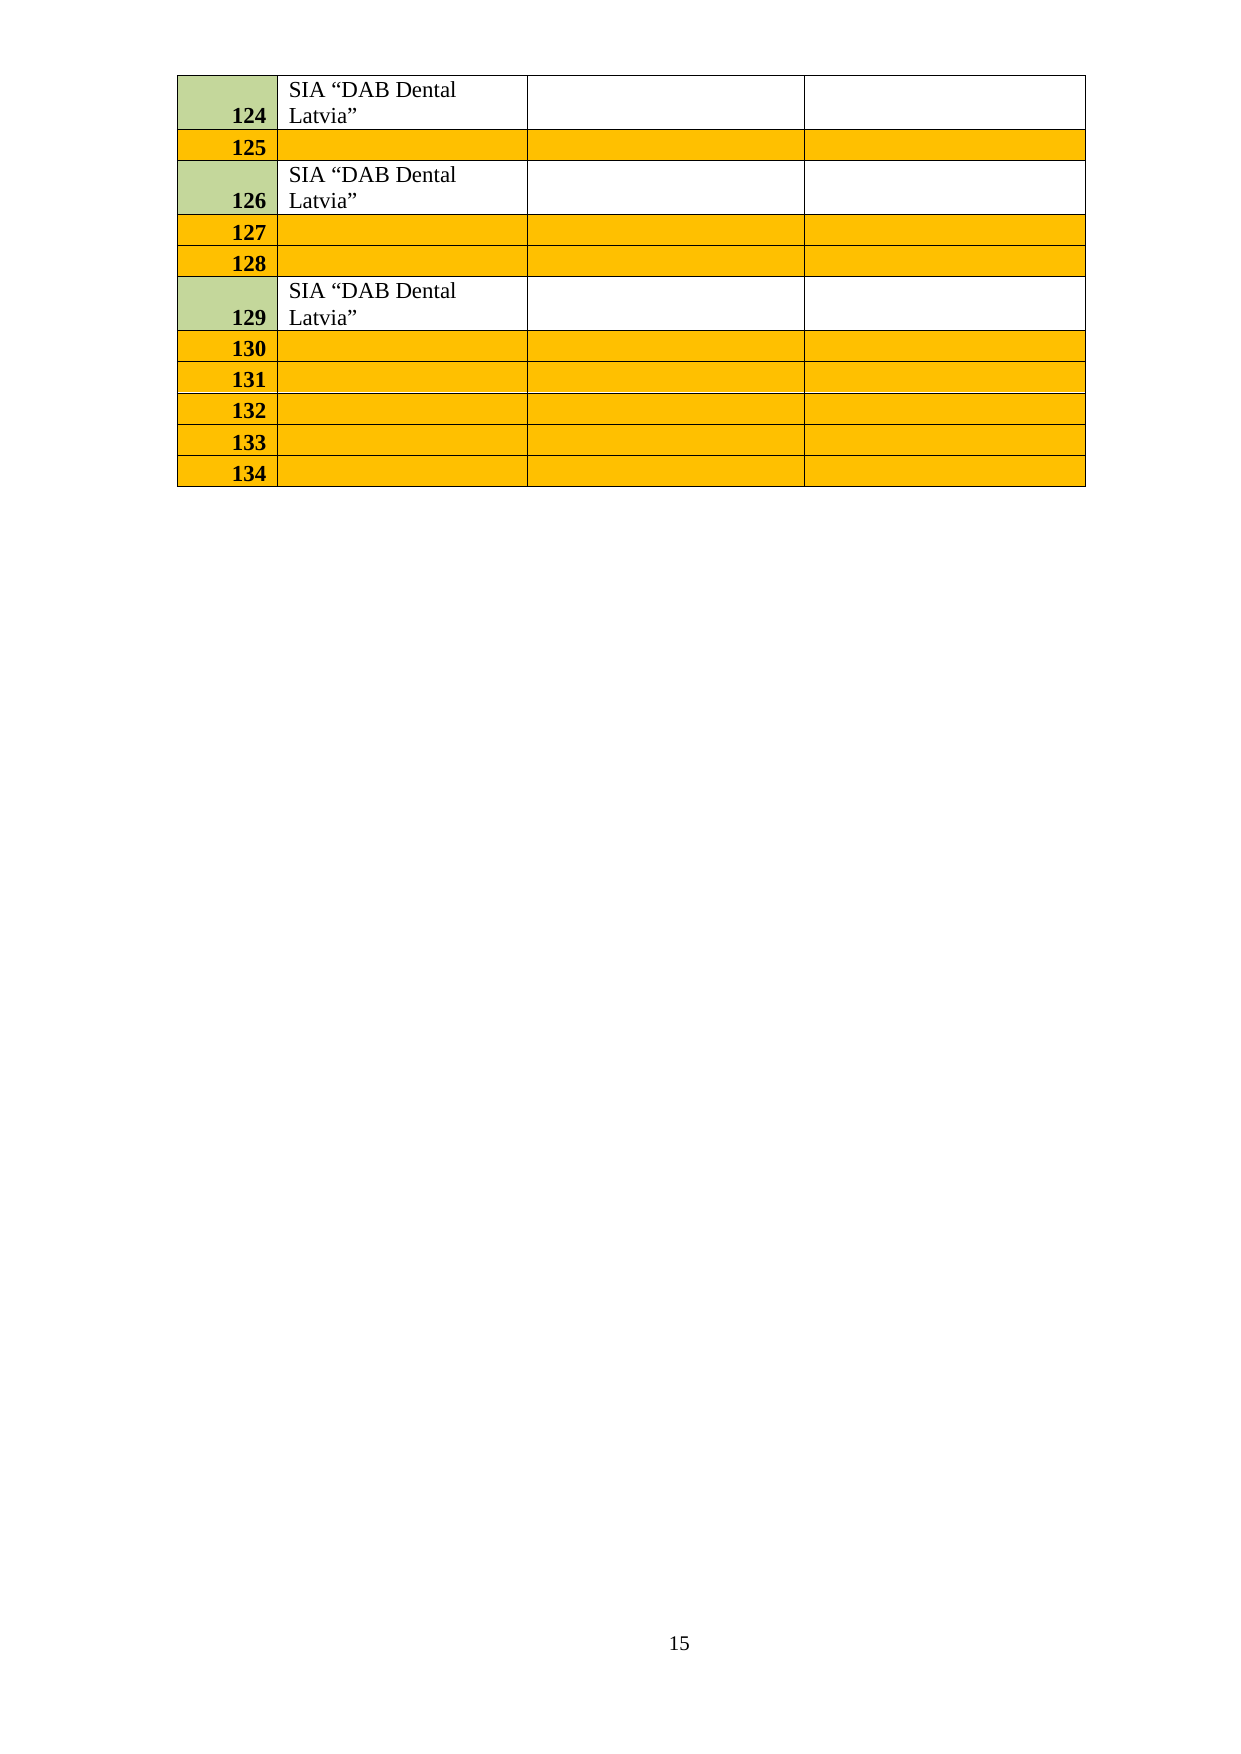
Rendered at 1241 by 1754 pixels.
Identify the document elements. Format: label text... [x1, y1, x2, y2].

table_cell [805, 456, 1085, 486]
table_cell 124 [178, 76, 277, 129]
table_cell [805, 331, 1085, 361]
table_cell 133 [178, 425, 277, 455]
table_cell [528, 331, 804, 361]
table_cell 129 [178, 277, 277, 330]
table_cell [528, 394, 804, 424]
table_cell [805, 246, 1085, 276]
table_cell [528, 456, 804, 486]
table_cell [528, 277, 804, 330]
table_cell [278, 246, 527, 276]
table_cell [278, 215, 527, 245]
table_cell [805, 425, 1085, 455]
table_cell [278, 331, 527, 361]
table_cell 132 [178, 394, 277, 424]
table_cell [278, 456, 527, 486]
table_cell 130 [178, 331, 277, 361]
table_cell [805, 277, 1085, 330]
table_cell 125 [178, 130, 277, 160]
table_cell [805, 76, 1085, 129]
table_cell 126 [178, 161, 277, 214]
table_cell SIA “DAB Dental Latvia” [278, 161, 527, 214]
table_cell [805, 215, 1085, 245]
table_cell 128 [178, 246, 277, 276]
table_cell [528, 215, 804, 245]
table_cell [278, 425, 527, 455]
table_cell [528, 246, 804, 276]
table_cell [805, 161, 1085, 214]
table_cell SIA “DAB Dental Latvia” [278, 277, 527, 330]
table_cell [528, 76, 804, 129]
table_cell [278, 130, 527, 160]
table_cell [805, 362, 1085, 392]
table_cell [528, 161, 804, 214]
table_cell 127 [178, 215, 277, 245]
table_cell [278, 362, 527, 392]
table_cell [528, 130, 804, 160]
table_cell [278, 394, 527, 424]
table_cell SIA “DAB Dental Latvia” [278, 76, 527, 129]
table_cell [805, 394, 1085, 424]
table_cell [528, 362, 804, 392]
table_cell [528, 425, 804, 455]
table_cell 131 [178, 362, 277, 392]
table_cell 134 [178, 456, 277, 486]
table_cell [805, 130, 1085, 160]
